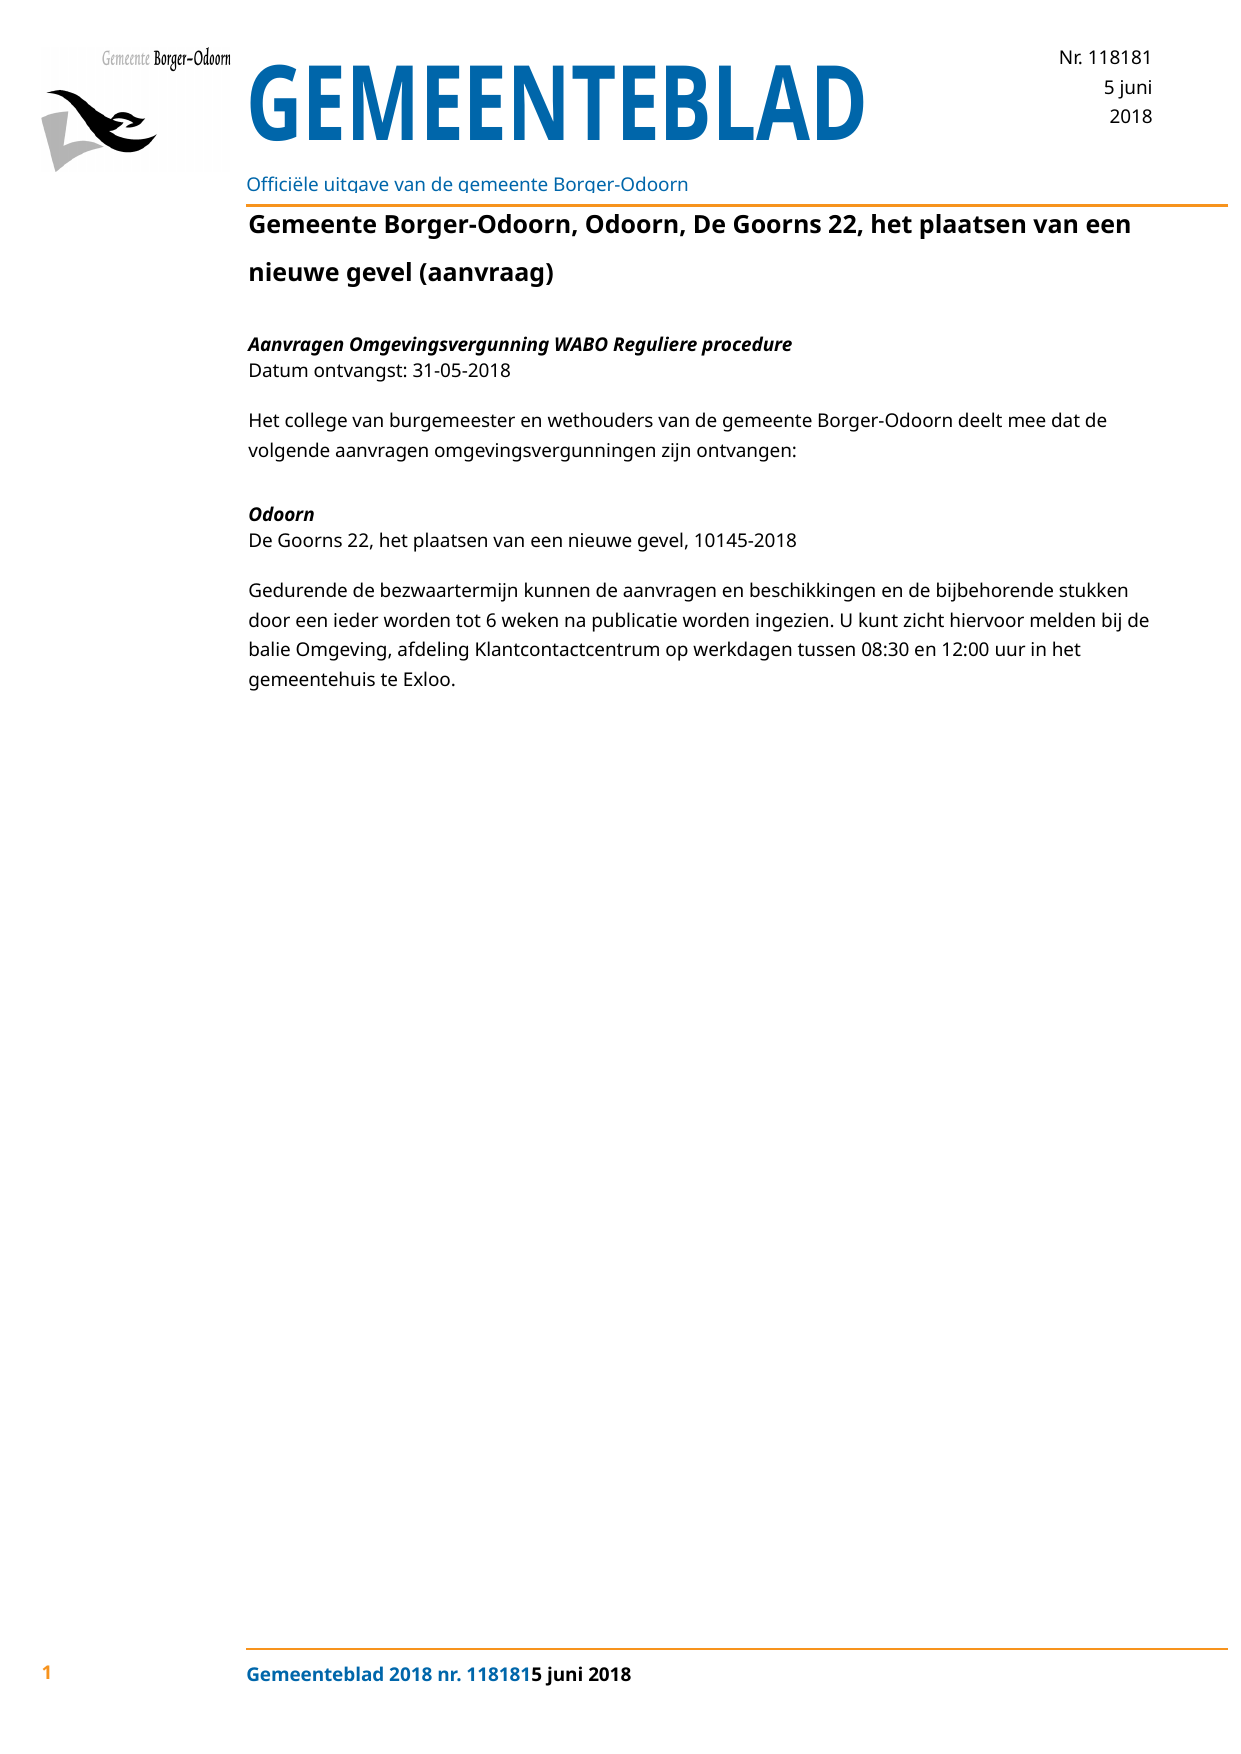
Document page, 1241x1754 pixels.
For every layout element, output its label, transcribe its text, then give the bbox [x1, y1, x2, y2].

text Datum ontvangst: 31-05-2018 [248, 357, 1152, 383]
text Odoorn [248, 501, 1152, 527]
picture [41, 47, 231, 172]
text Gemeente Borger-Odoorn, Odoorn, De Goorns 22, het plaatsen van een nieuwe gevel (aanvraag) [248, 207, 1152, 288]
text Aanvragen Omgevingsvergunning WABO Reguliere procedure [248, 331, 1152, 357]
text Het college van burgemeester en wethouders van de gemeente Borger-Odoorn deelt mee dat de volgende aanvragen omgevingsvergunningen zijn ontvangen: [248, 408, 1152, 463]
text De Goorns 22, het plaatsen van een nieuwe gevel, 10145-2018 [248, 527, 1152, 553]
text Gedurende de bezwaartermijn kunnen de aanvragen en beschikkingen en de bijbehorende stukken door een ieder worden tot 6 weken na publicatie worden ingezien. U kunt zicht hiervoor melden bij de balie Omgeving, afdeling Klantcontactcentrum op werkdagen tussen 08:30 en 12:00 uur in het gemeentehuis te Exloo. [248, 577, 1152, 692]
